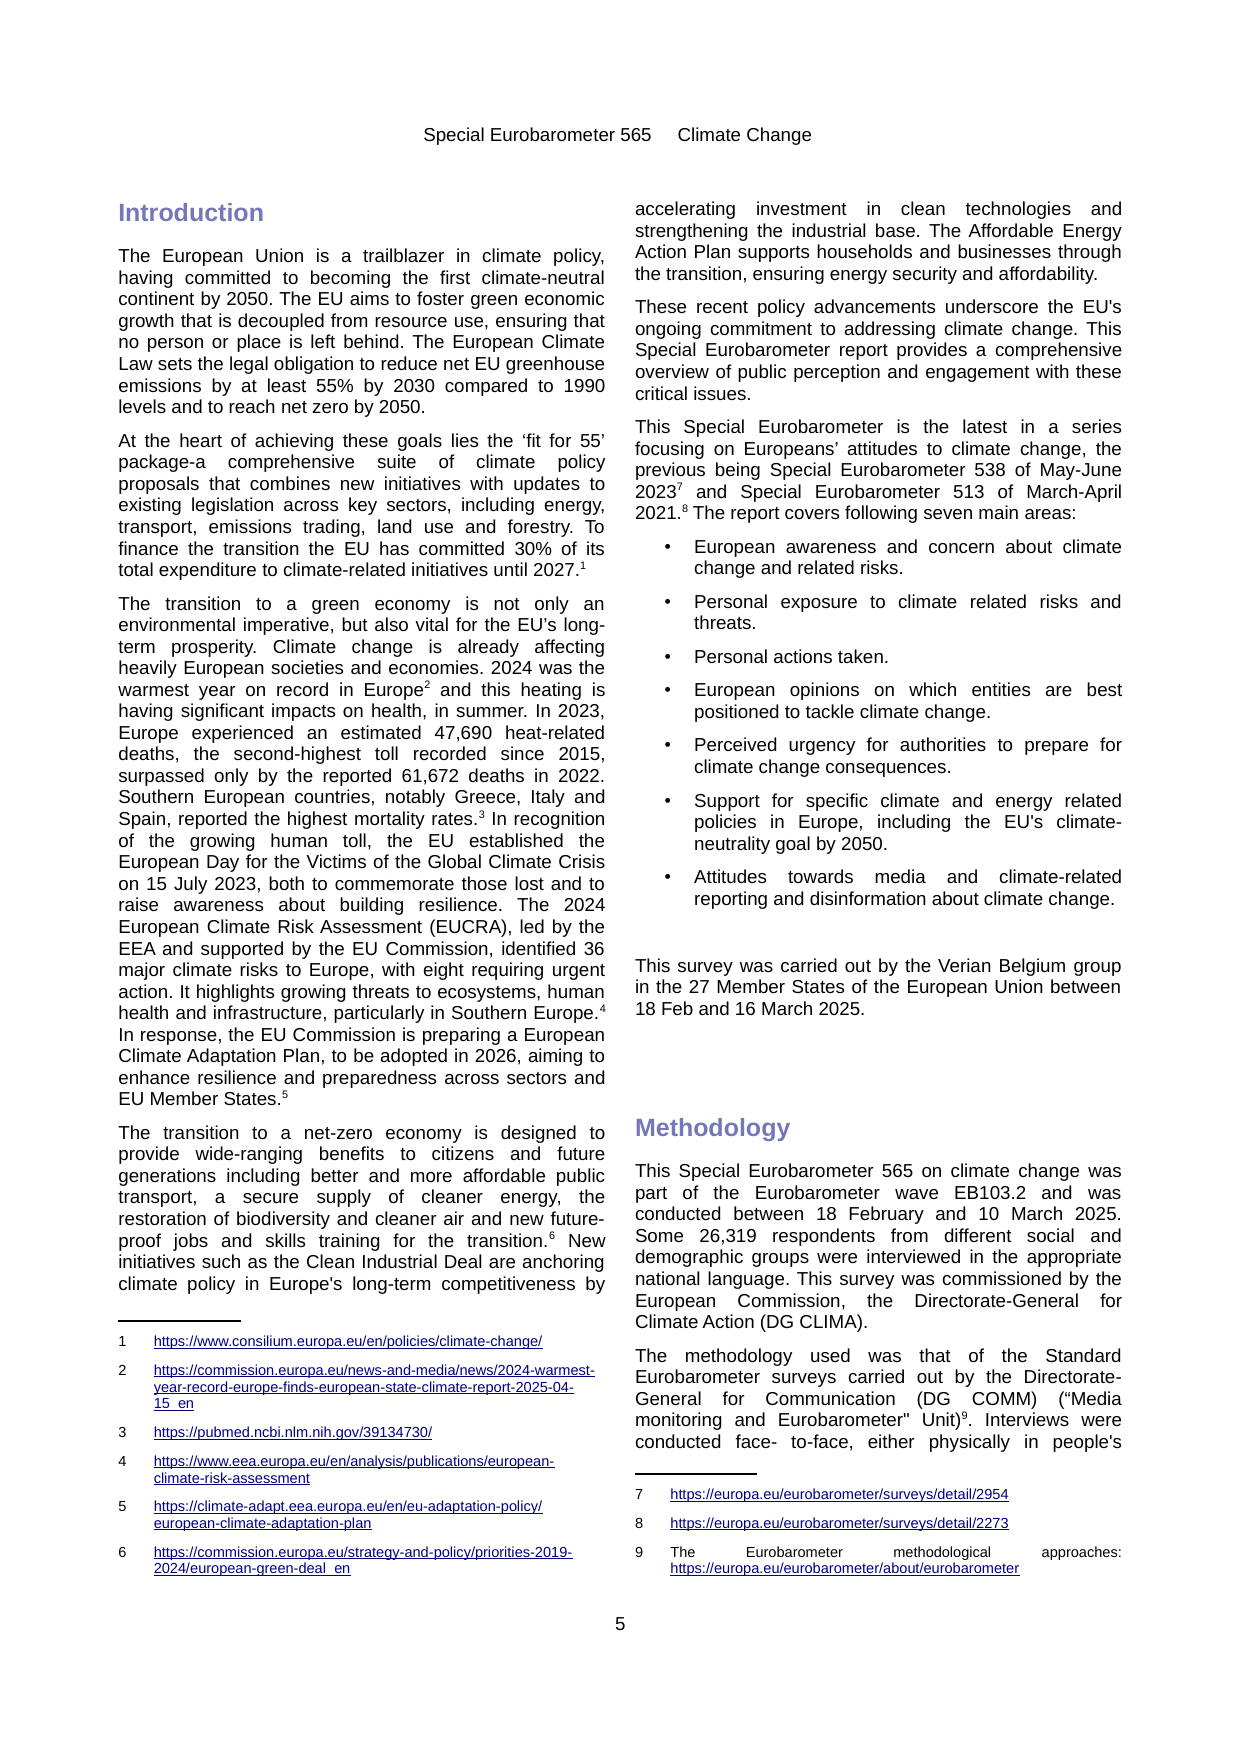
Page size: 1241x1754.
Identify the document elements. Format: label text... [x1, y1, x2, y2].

text https://www.eea.europa.eu/en/analysis/publications/european-climate-risk-assessment [118, 1452, 605, 1486]
text These recent policy advancements underscore the EU's ongoing commitment to addressing climate change. This Special Eurobarometer report provides a comprehensive overview of public perception and engagement with these critical issues. [635, 296, 1122, 404]
text accelerating investment in clean technologies and strengthening the industrial base. The Affordable Energy Action Plan supports households and businesses through the transition, ensuring energy security and affordability. [635, 198, 1122, 284]
list Personal exposure to climate related risks and threats. [664, 591, 1122, 634]
text https://europa.eu/eurobarometer/surveys/detail/2954 [635, 1486, 1122, 1503]
text The transition to a net-zero economy is designed to provide wide-ranging benefits to citizens and future generations including better and more affordable public transport, a secure supply of cleaner energy, the restoration of biodiversity and cleaner air and new future-proof jobs and skills training for the transition. New initiatives such as the Clean Industrial Deal are anchoring climate policy in Europe's long-term competitiveness by [118, 1122, 605, 1294]
text This Special Eurobarometer 565 on climate change was part of the Eurobarometer wave EB103.2 and was conducted between 18 February and 10 March 2025. Some 26,319 respondents from different social and demographic groups were interviewed in the appropriate national language. This survey was commissioned by the European Commission, the Directorate-General for Climate Action (DG CLIMA). [635, 1160, 1122, 1333]
text The Eurobarometer methodological approaches: https://europa.eu/eurobarometer/about/eurobarometer [635, 1543, 1122, 1577]
list Attitudes towards media and climate-related reporting and disinformation about climate change. [664, 866, 1122, 909]
text https://climate-adapt.eea.europa.eu/en/eu-adaptation-policy/european-climate-adaptation-plan [118, 1498, 605, 1531]
list European opinions on which entities are best positioned to tackle climate change. [664, 679, 1122, 722]
text https://www.consilium.europa.eu/en/policies/climate-change/ [118, 1333, 605, 1350]
list European awareness and concern about climate change and related risks. [664, 535, 1122, 579]
text At the heart of achieving these goals lies the ‘fit for 55’ package-a comprehensive suite of climate policy proposals that combines new initiatives with updates to existing legislation across key sectors, including energy, transport, emissions trading, land use and forestry. To finance the transition the EU has committed 30% of its total expenditure to climate-related initiatives until 2027. [118, 429, 605, 580]
text https://pubmed.ncbi.nlm.nih.gov/39134730/ [118, 1424, 605, 1441]
list Perceived urgency for authorities to prepare for climate change consequences. [664, 734, 1122, 777]
text https://europa.eu/eurobarometer/surveys/detail/2273 [635, 1515, 1122, 1531]
text This Special Eurobarometer is the latest in a series focusing on Europeans’ attitudes to climate change, the previous being Special Eurobarometer 538 of May-June 2023 and Special Eurobarometer 513 of March-April 2021. The report covers following seven main areas: [635, 416, 1122, 523]
subtitle Introduction [118, 198, 605, 227]
text https://commission.europa.eu/strategy-and-policy/priorities-2019-2024/european-green-deal_en [118, 1543, 605, 1577]
text The European Union is a trailblazer in climate policy, having committed to becoming the first climate-neutral continent by 2050. The EU aims to foster green economic growth that is decoupled from resource use, ensuring that no person or place is left behind. The European Climate Law sets the legal obligation to reduce net EU greenhouse emissions by at least 55% by 2030 compared to 1990 levels and to reach net zero by 2050. [118, 245, 605, 418]
text The transition to a green economy is not only an environmental imperative, but also vital for the EU’s long- term prosperity. Climate change is already affecting heavily European societies and economies. 2024 was the warmest year on record in Europe and this heating is having significant impacts on health, in summer. In 2023, Europe experienced an estimated 47,690 heat-related deaths, the second-highest toll recorded since 2015, surpassed only by the reported 61,672 deaths in 2022. Southern European countries, notably Greece, Italy and Spain, reported the highest mortality rates. In recognition of the growing human toll, the EU established the European Day for the Victims of the Global Climate Crisis on 15 July 2023, both to commemorate those lost and to raise awareness about building resilience. The 2024 European Climate Risk Assessment (EUCRA), led by the EEA and supported by the EU Commission, identified 36 major climate risks to Europe, with eight requiring urgent action. It highlights growing threats to ecosystems, human health and infrastructure, particularly in Southern Europe. In response, the EU Commission is preparing a European Climate Adaptation Plan, to be adopted in 2026, aiming to enhance resilience and preparedness across sectors and EU Member States. [118, 592, 605, 1110]
text This survey was carried out by the Verian Belgium group in the 27 Member States of the European Union between 18 Feb and 16 March 2025. [635, 954, 1122, 1019]
text https://commission.europa.eu/news-and-media/news/2024-warmest-year-record-europe-finds-european-state-climate-report-2025-04-15_en [118, 1362, 605, 1412]
list Support for specific climate and energy related policies in Europe, including the EU's climate- neutrality goal by 2050. [664, 789, 1122, 854]
text The methodology used was that of the Standard Eurobarometer surveys carried out by the Directorate- General for Communication (DG COMM) (“Media monitoring and Eurobarometer" Unit). Interviews were conducted face- to-face, either physically in people's [635, 1344, 1122, 1452]
list Personal actions taken. [664, 646, 1122, 667]
subtitle Methodology [635, 1113, 1122, 1142]
